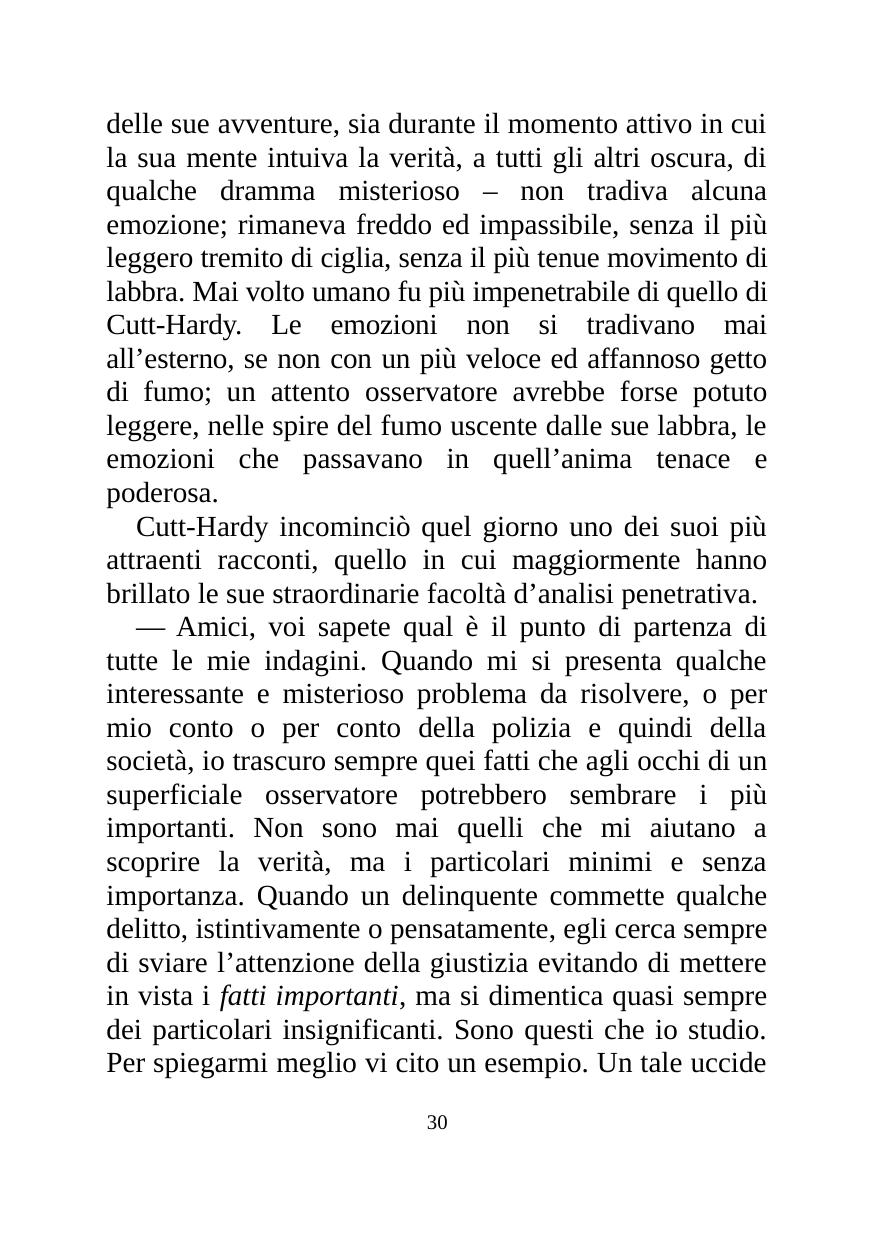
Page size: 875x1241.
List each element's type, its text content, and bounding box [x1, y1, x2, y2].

text Cutt-Hardy incominciò quel giorno uno dei suoi più attraenti racconti, quello in cui maggiormente hanno brillato le sue straordinarie facoltà d’analisi penetrativa. [106, 509, 768, 609]
text — Amici, voi sapete qual è il punto di partenza di tutte le mie indagini. Quando mi si presenta qualche interessante e misterioso problema da risolvere, o per mio conto o per conto della polizia e quindi della società, io trascuro sempre quei fatti che agli occhi di un superficiale osservatore potrebbero sembrare i più importanti. Non sono mai quelli che mi aiutano a scoprire la verità, ma i particolari minimi e senza importanza. Quando un delinquente commette qualche delitto, istintivamente o pensatamente, egli cerca sempre di sviare l’attenzione della giustizia evitando di mettere in vista i fatti importanti, ma si dimentica quasi sempre dei particolari insignificanti. Sono questi che io studio. Per spiegarmi meglio vi cito un esempio. Un tale uccide [106, 609, 768, 1079]
text delle sue avventure, sia durante il momento attivo in cui la sua mente intuiva la verità, a tutti gli altri oscura, di qualche dramma misterioso – non tradiva alcuna emozione; rimaneva freddo ed impassibile, senza il più leggero tremito di ciglia, senza il più tenue movimento di labbra. Mai volto umano fu più impenetrabile di quello di Cutt-Hardy. Le emozioni non si tradivano mai all’esterno, se non con un più veloce ed affannoso getto di fumo; un attento osservatore avrebbe forse potuto leggere, nelle spire del fumo uscente dalle sue labbra, le emozioni che passavano in quell’anima tenace e poderosa. [106, 106, 768, 509]
